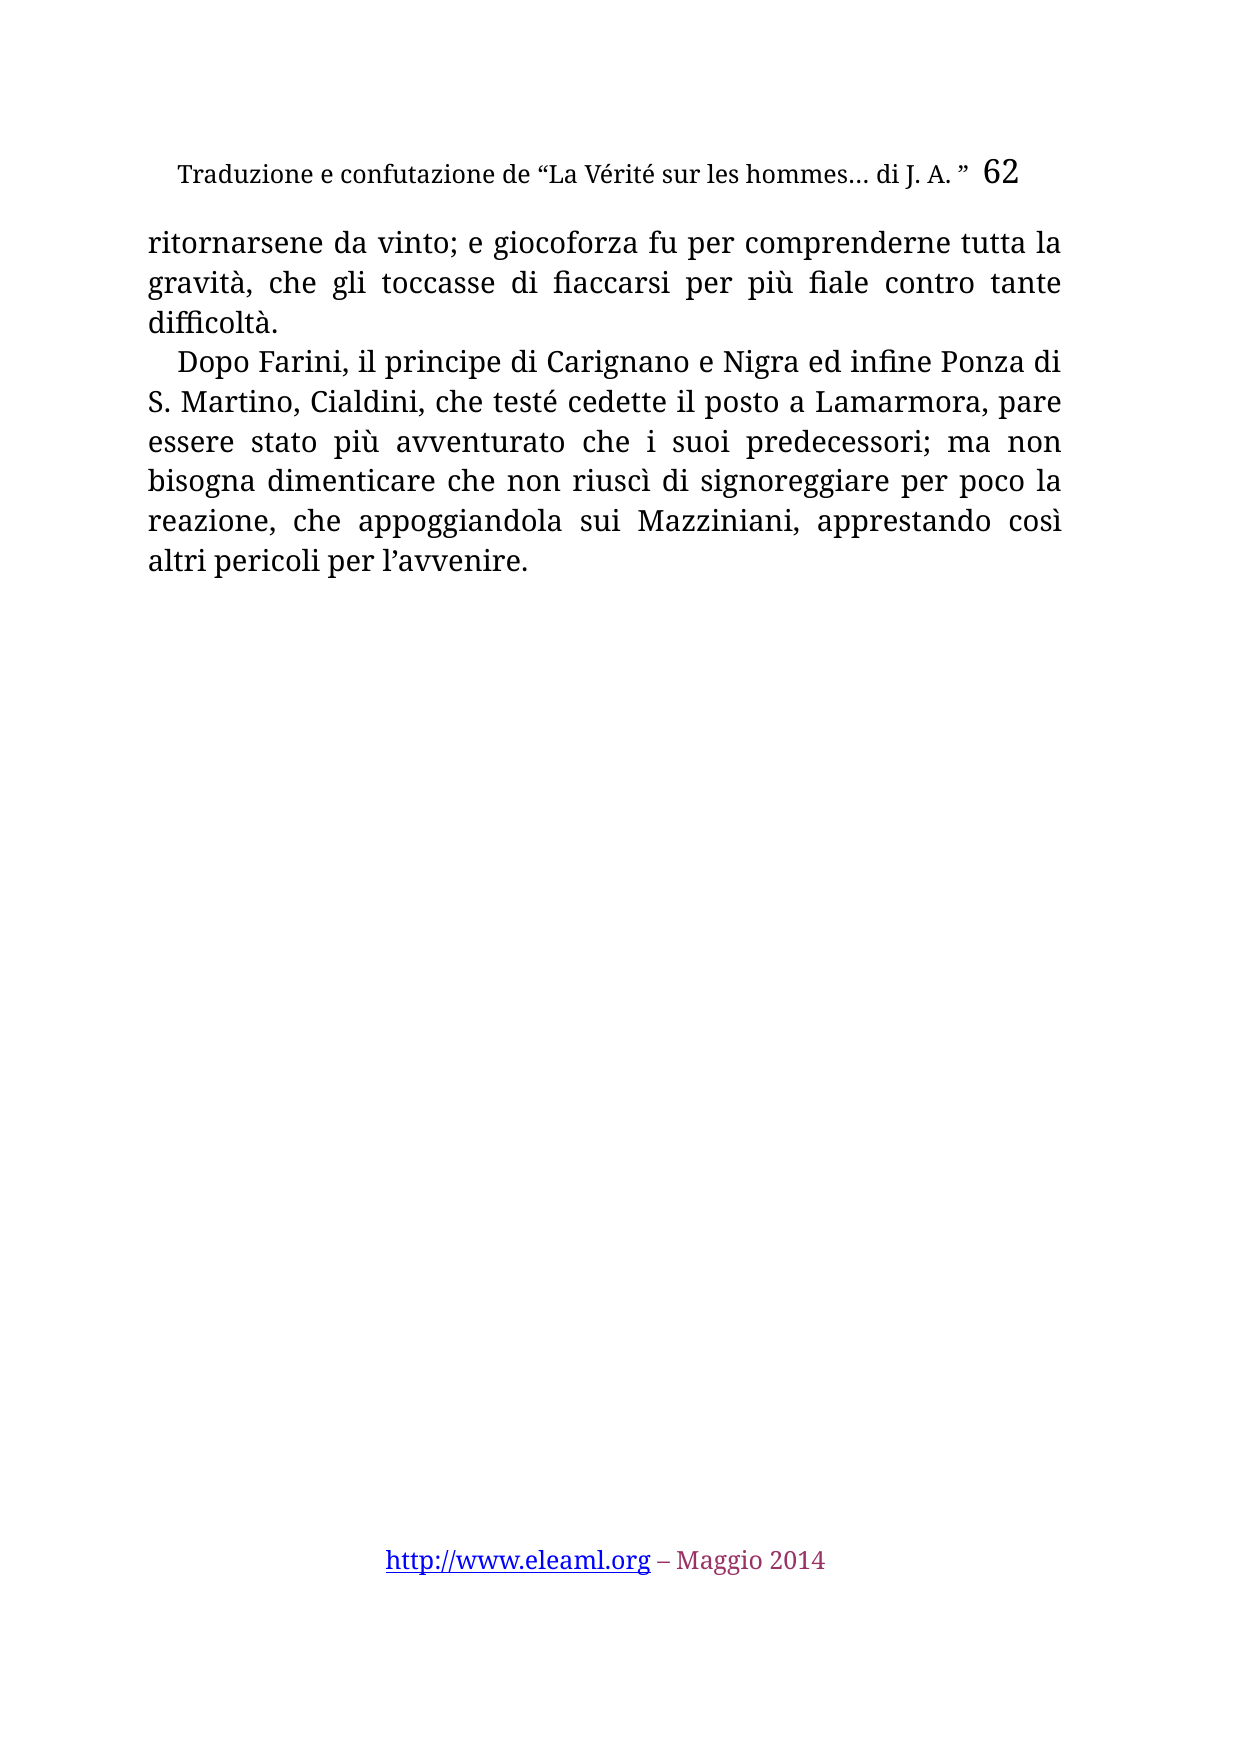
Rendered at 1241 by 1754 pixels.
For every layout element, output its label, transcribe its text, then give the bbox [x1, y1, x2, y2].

text Dopo Farini, il principe di Carignano e Nigra ed infine Ponza di S. Martino, Cialdini, che testé cedette il posto a Lamarmora, pare essere stato più avventurato che i suoi predecessori; ma non bisogna dimenticare che non riuscì di signoreggiare per poco la reazione, che appoggiandola sui Mazziniani, apprestando così altri pericoli per l’avvenire. [148, 342, 1063, 580]
text ritornarsene da vinto; e giocoforza fu per comprenderne tutta la gravità, che gli toccasse di fiaccarsi per più fiale contro tante difficoltà. [148, 222, 1063, 342]
